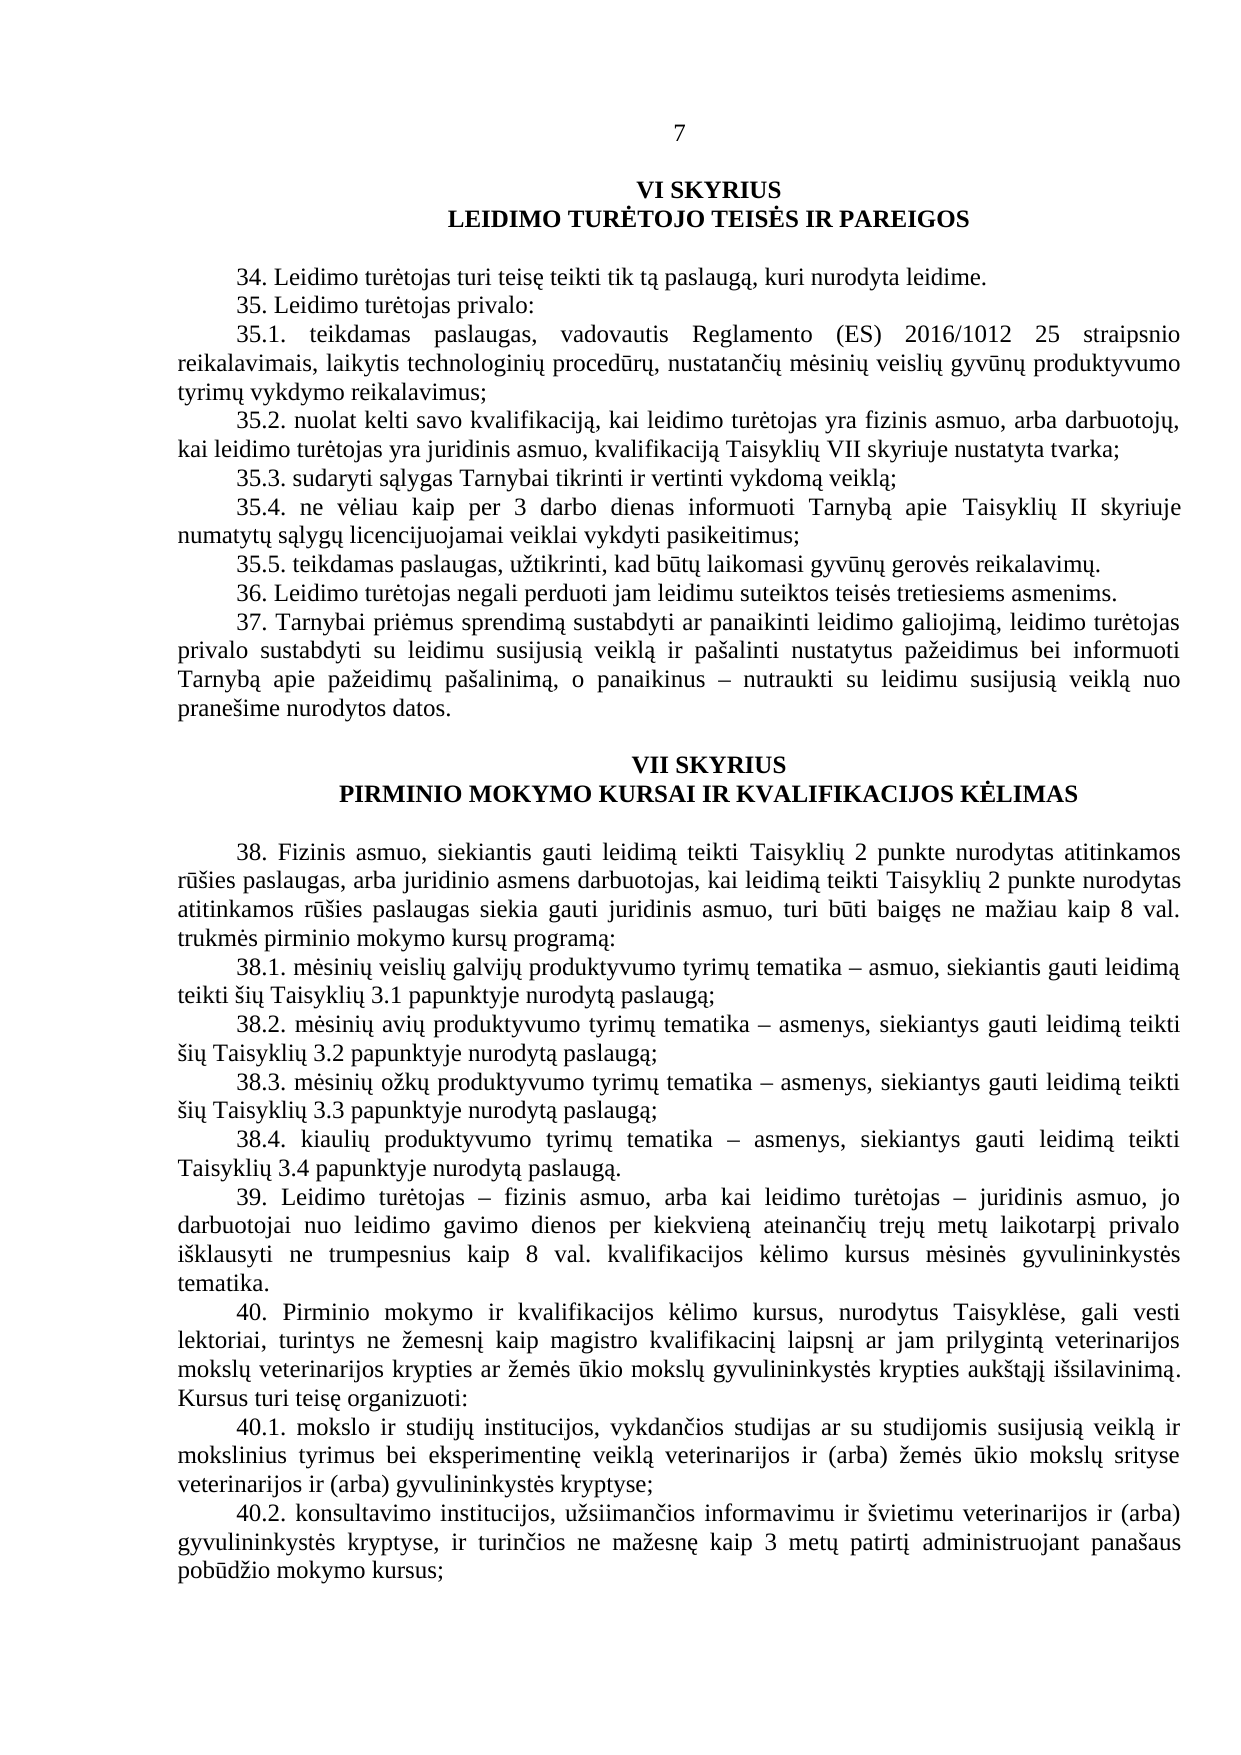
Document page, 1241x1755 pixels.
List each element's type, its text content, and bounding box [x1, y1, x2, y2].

text 40. Pirminio mokymo ir kvalifikacijos kėlimo kursus, nurodytus Taisyklėse, gali vesti lektoriai, turintys ne žemesnį kaip magistro kvalifikacinį laipsnį ar jam prilygintą veterinarijos mokslų veterinarijos krypties ar žemės ūkio mokslų gyvulininkystės krypties aukštąjį išsilavinimą. Kursus turi teisę organizuoti: [177, 1297, 1181, 1412]
text 34. Leidimo turėtojas turi teisę teikti tik tą paslaugą, kuri nurodyta leidime. [177, 262, 1181, 291]
text 38.2. mėsinių avių produktyvumo tyrimų tematika – asmenys, siekiantys gauti leidimą teikti šių Taisyklių 3.2 papunktyje nurodytą paslaugą; [177, 1009, 1181, 1067]
text 35.5. teikdamas paslaugas, užtikrinti, kad būtų laikomasi gyvūnų gerovės reikalavimų. [177, 549, 1181, 578]
text 40.1. mokslo ir studijų institucijos, vykdančios studijas ar su studijomis susijusią veiklą ir mokslinius tyrimus bei eksperimentinę veiklą veterinarijos ir (arba) žemės ūkio mokslų srityse veterinarijos ir (arba) gyvulininkystės kryptyse; [177, 1412, 1181, 1498]
text 35.2. nuolat kelti savo kvalifikaciją, kai leidimo turėtojas yra fizinis asmuo, arba darbuotojų, kai leidimo turėtojas yra juridinis asmuo, kvalifikaciją Taisyklių VII skyriuje nustatyta tvarka; [177, 406, 1181, 463]
text 35. Leidimo turėtojas privalo: [177, 291, 1181, 319]
text VII SKYRIUS [177, 751, 1181, 779]
text 37. Tarnybai priėmus sprendimą sustabdyti ar panaikinti leidimo galiojimą, leidimo turėtojas privalo sustabdyti su leidimu susijusią veiklą ir pašalinti nustatytus pažeidimus bei informuoti Tarnybą apie pažeidimų pašalinimą, o panaikinus – nutraukti su leidimu susijusią veiklą nuo pranešime nurodytos datos. [177, 607, 1181, 722]
text LEIDIMO TURĖTOJO TEISĖS IR PAREIGOS [177, 204, 1181, 233]
text VI SKYRIUS [177, 176, 1181, 204]
text 36. Leidimo turėtojas negali perduoti jam leidimu suteiktos teisės tretiesiems asmenims. [177, 578, 1181, 607]
text 38.1. mėsinių veislių galvijų produktyvumo tyrimų tematika – asmuo, siekiantis gauti leidimą teikti šių Taisyklių 3.1 papunktyje nurodytą paslaugą; [177, 952, 1181, 1009]
text 38.3. mėsinių ožkų produktyvumo tyrimų tematika – asmenys, siekiantys gauti leidimą teikti šių Taisyklių 3.3 papunktyje nurodytą paslaugą; [177, 1067, 1181, 1124]
text 35.3. sudaryti sąlygas Tarnybai tikrinti ir vertinti vykdomą veiklą; [177, 463, 1181, 492]
text 35.4. ne vėliau kaip per 3 darbo dienas informuoti Tarnybą apie Taisyklių II skyriuje numatytų sąlygų licencijuojamai veiklai vykdyti pasikeitimus; [177, 492, 1181, 549]
text 39. Leidimo turėtojas – fizinis asmuo, arba kai leidimo turėtojas – juridinis asmuo, jo darbuotojai nuo leidimo gavimo dienos per kiekvieną ateinančių trejų metų laikotarpį privalo išklausyti ne trumpesnius kaip 8 val. kvalifikacijos kėlimo kursus mėsinės gyvulininkystės tematika. [177, 1182, 1181, 1297]
text 38. Fizinis asmuo, siekiantis gauti leidimą teikti Taisyklių 2 punkte nurodytas atitinkamos rūšies paslaugas, arba juridinio asmens darbuotojas, kai leidimą teikti Taisyklių 2 punkte nurodytas atitinkamos rūšies paslaugas siekia gauti juridinis asmuo, turi būti baigęs ne mažiau kaip 8 val. trukmės pirminio mokymo kursų programą: [177, 837, 1181, 952]
text 38.4. kiaulių produktyvumo tyrimų tematika – asmenys, siekiantys gauti leidimą teikti Taisyklių 3.4 papunktyje nurodytą paslaugą. [177, 1124, 1181, 1182]
text 35.1. teikdamas paslaugas, vadovautis Reglamento (ES) 2016/1012 25 straipsnio reikalavimais, laikytis technologinių procedūrų, nustatančių mėsinių veislių gyvūnų produktyvumo tyrimų vykdymo reikalavimus; [177, 319, 1181, 406]
text 40.2. konsultavimo institucijos, užsiimančios informavimu ir švietimu veterinarijos ir (arba) gyvulininkystės kryptyse, ir turinčios ne mažesnę kaip 3 metų patirtį administruojant panašaus pobūdžio mokymo kursus; [177, 1498, 1181, 1584]
text PIRMINIO MOKYMO KURSAI IR KVALIFIKACIJOS KĖLIMAS [177, 779, 1181, 808]
